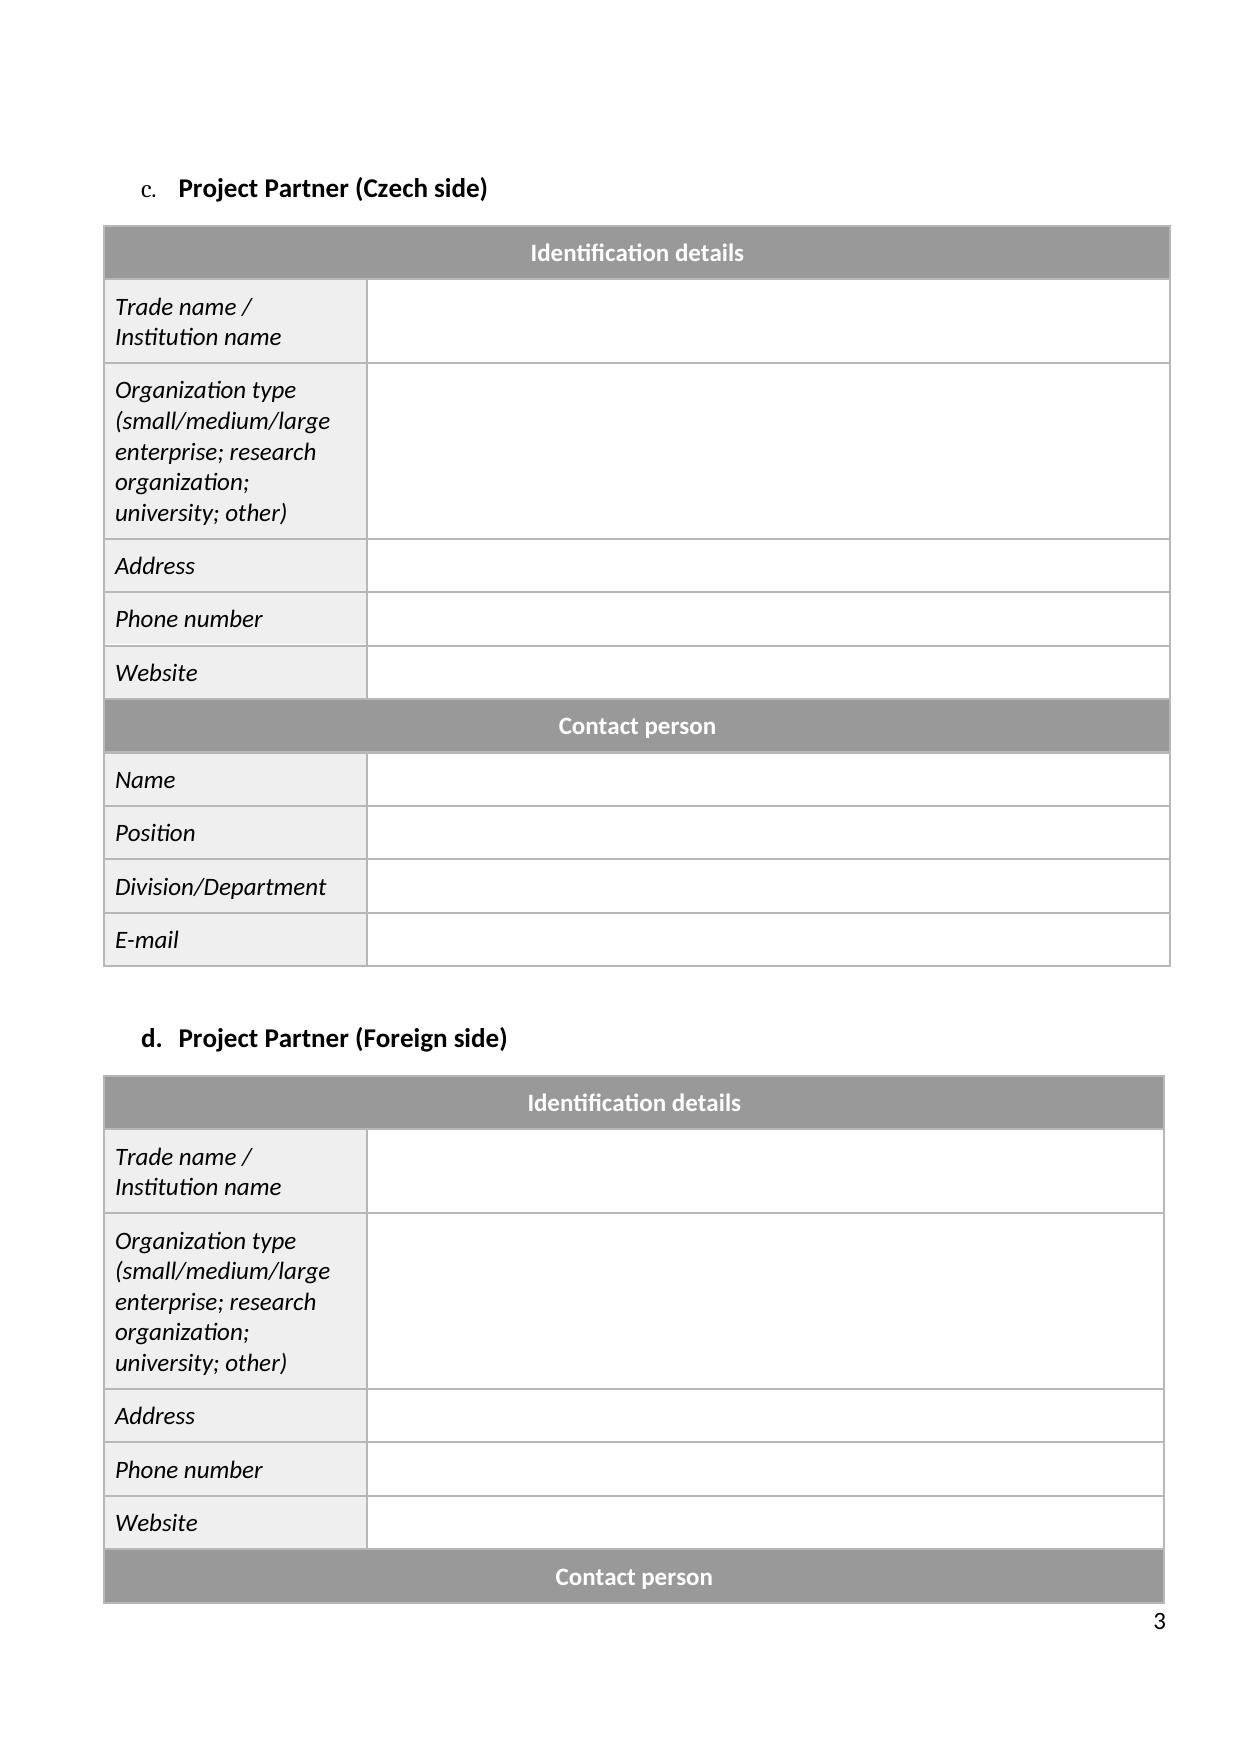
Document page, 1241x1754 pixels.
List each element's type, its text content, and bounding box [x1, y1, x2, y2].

table_cell [368, 647, 1169, 698]
table_cell [368, 754, 1169, 805]
table_cell [368, 1497, 1163, 1548]
table_cell Trade name / Institution name [105, 1130, 366, 1212]
table_cell [368, 540, 1169, 591]
table_cell [368, 593, 1169, 644]
table_cell [368, 807, 1169, 858]
table_cell Position [105, 807, 366, 858]
table_header Identification details [105, 1077, 1163, 1128]
table_cell [368, 280, 1169, 362]
table_header Identification details [105, 227, 1169, 278]
table_cell Name [105, 754, 366, 805]
table_cell Phone number [105, 1443, 366, 1495]
list Project Partner (Czech side) [141, 171, 1166, 204]
list Project Partner (Foreign side) [141, 1021, 1166, 1054]
table_cell Website [105, 1497, 366, 1548]
table_cell [368, 1130, 1163, 1212]
table_cell [368, 914, 1169, 965]
table_cell [368, 1443, 1163, 1495]
table_cell Contact person [105, 700, 1169, 751]
table_cell E-mail [105, 914, 366, 965]
table_cell [368, 364, 1169, 538]
table_cell Phone number [105, 593, 366, 644]
table_cell Division/Department [105, 860, 366, 912]
table_cell [368, 860, 1169, 912]
table_cell [368, 1214, 1163, 1388]
table_cell Website [105, 647, 366, 698]
table_cell Address [105, 1390, 366, 1441]
table_cell Contact person [105, 1550, 1163, 1602]
table_cell Organization type (small/medium/large enterprise; research organization; university; other) [105, 1214, 366, 1388]
table_cell Trade name / Institution name [105, 280, 366, 362]
table_cell [368, 1390, 1163, 1441]
table_cell Address [105, 540, 366, 591]
table_cell Organization type (small/medium/large enterprise; research organization; university; other) [105, 364, 366, 538]
